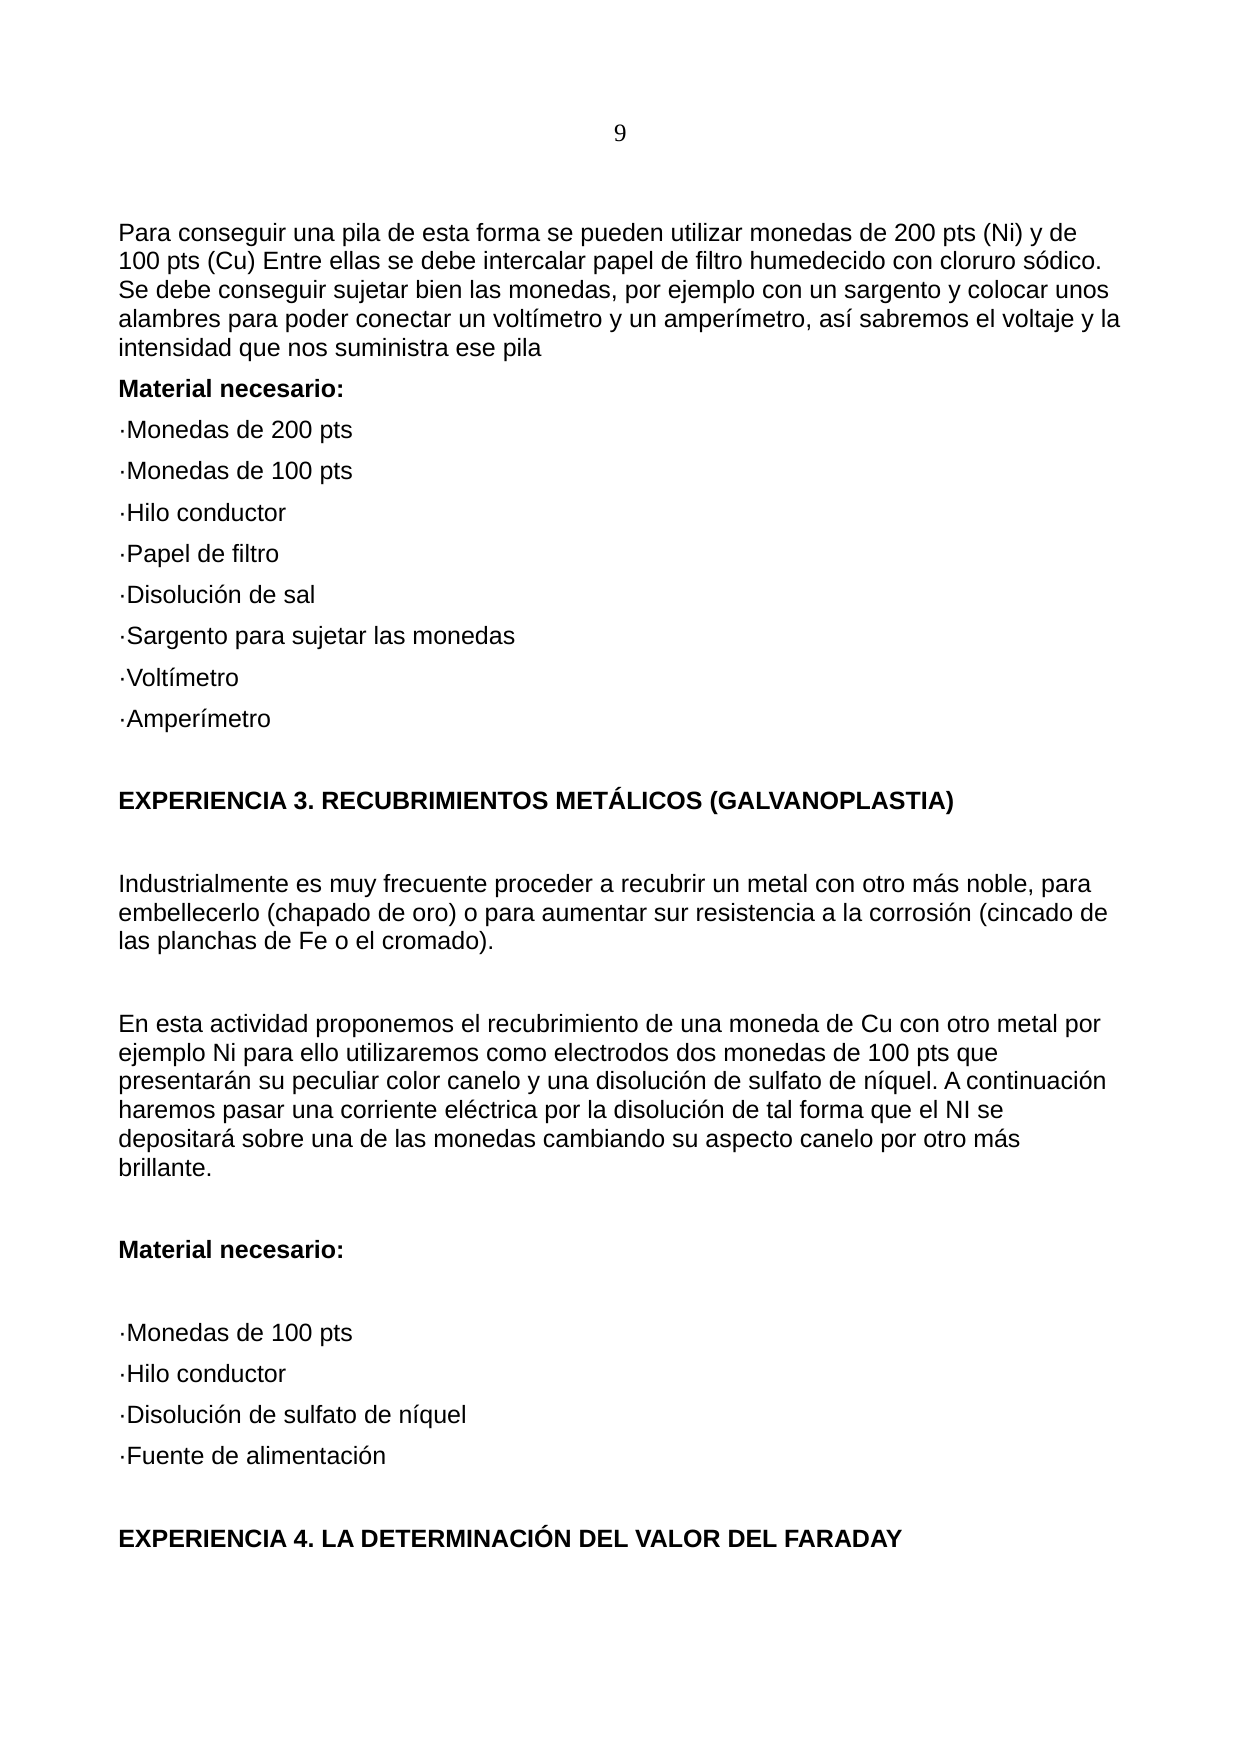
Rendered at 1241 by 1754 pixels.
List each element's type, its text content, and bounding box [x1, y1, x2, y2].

text EXPERIENCIA 4. LA DETERMINACIÓN DEL VALOR DEL FARADAY [118, 1524, 1122, 1553]
text ·Amperímetro [118, 704, 1122, 733]
text ·Hilo conductor [118, 1359, 1122, 1388]
text Material necesario: [118, 374, 1122, 403]
text ·Voltímetro [118, 663, 1122, 691]
text ·Disolución de sal [118, 580, 1122, 609]
text ·Papel de filtro [118, 539, 1122, 568]
text Para conseguir una pila de esta forma se pueden utilizar monedas de 200 pts (Ni) y de 100 pts (Cu) Entre ellas se debe intercalar papel de filtro humedecido con cloruro sódico. Se debe conseguir sujetar bien las monedas, por ejemplo con un sargento y colocar unos alambres para poder conectar un voltímetro y un amperímetro, así sabremos el voltaje y la intensidad que nos suministra ese pila [118, 218, 1122, 361]
text ·Monedas de 100 pts [118, 456, 1122, 485]
text ·Hilo conductor [118, 498, 1122, 526]
text Material necesario: [118, 1235, 1122, 1264]
text EXPERIENCIA 3. RECUBRIMIENTOS METÁLICOS (GALVANOPLASTIA) [118, 786, 1122, 815]
text ·Sargento para sujetar las monedas [118, 621, 1122, 650]
text ·Monedas de 100 pts [118, 1318, 1122, 1346]
text ·Fuente de alimentación [118, 1441, 1122, 1470]
text ·Monedas de 200 pts [118, 415, 1122, 444]
text En esta actividad proponemos el recubrimiento de una moneda de Cu con otro metal por ejemplo Ni para ello utilizaremos como electrodos dos monedas de 100 pts que presentarán su peculiar color canelo y una disolución de sulfato de níquel. A continuación haremos pasar una corriente eléctrica por la disolución de tal forma que el NI se depositará sobre una de las monedas cambiando su aspecto canelo por otro más brillante. [118, 1009, 1122, 1181]
text Industrialmente es muy frecuente proceder a recubrir un metal con otro más noble, para embellecerlo (chapado de oro) o para aumentar sur resistencia a la corrosión (cincado de las planchas de Fe o el cromado). [118, 869, 1122, 955]
text ·Disolución de sulfato de níquel [118, 1400, 1122, 1429]
